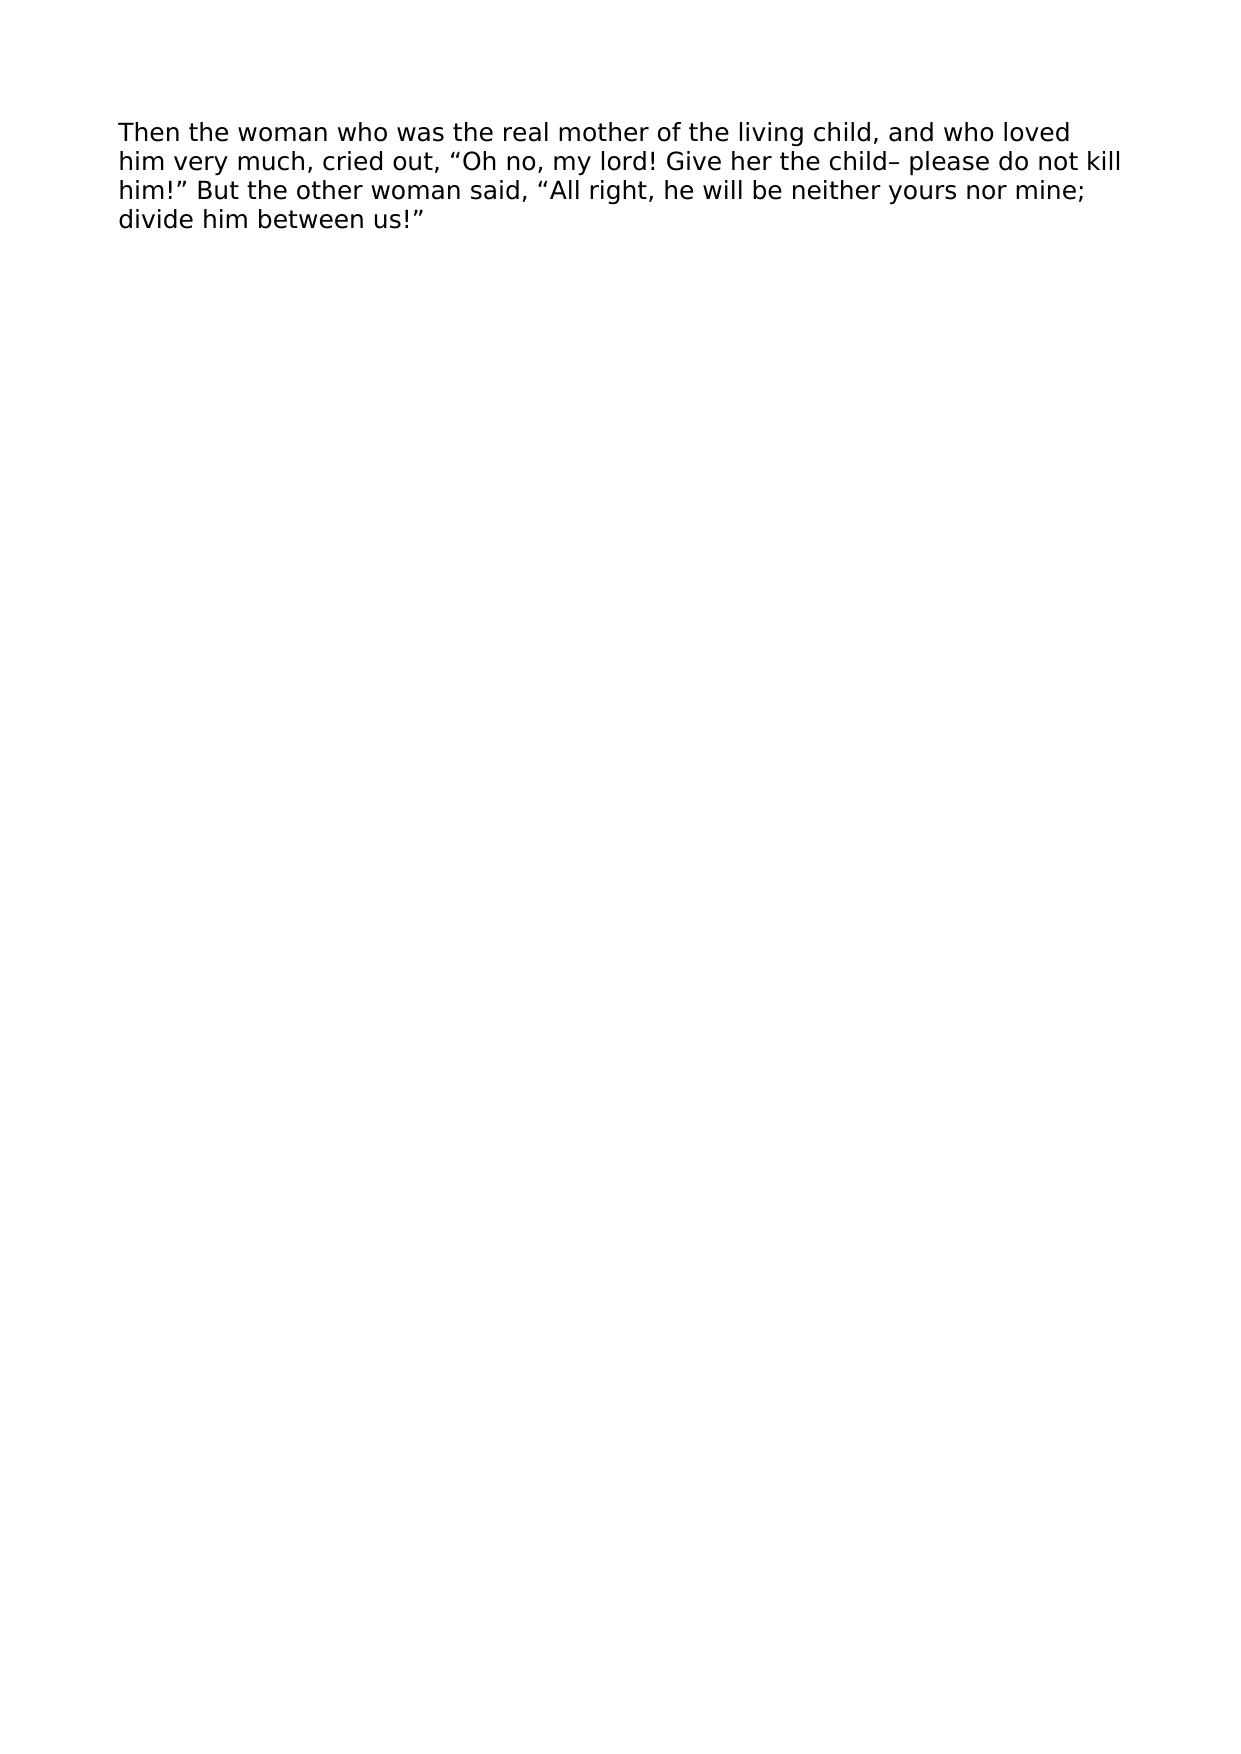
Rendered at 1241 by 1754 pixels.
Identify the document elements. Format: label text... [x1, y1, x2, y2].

text Then the woman who was the real mother of the living child, and who loved him very much, cried out, “Oh no, my lord! Give her the child– please do not kill him!” But the other woman said, “All right, he will be neither yours nor mine; divide him between us!” [118, 118, 1122, 235]
